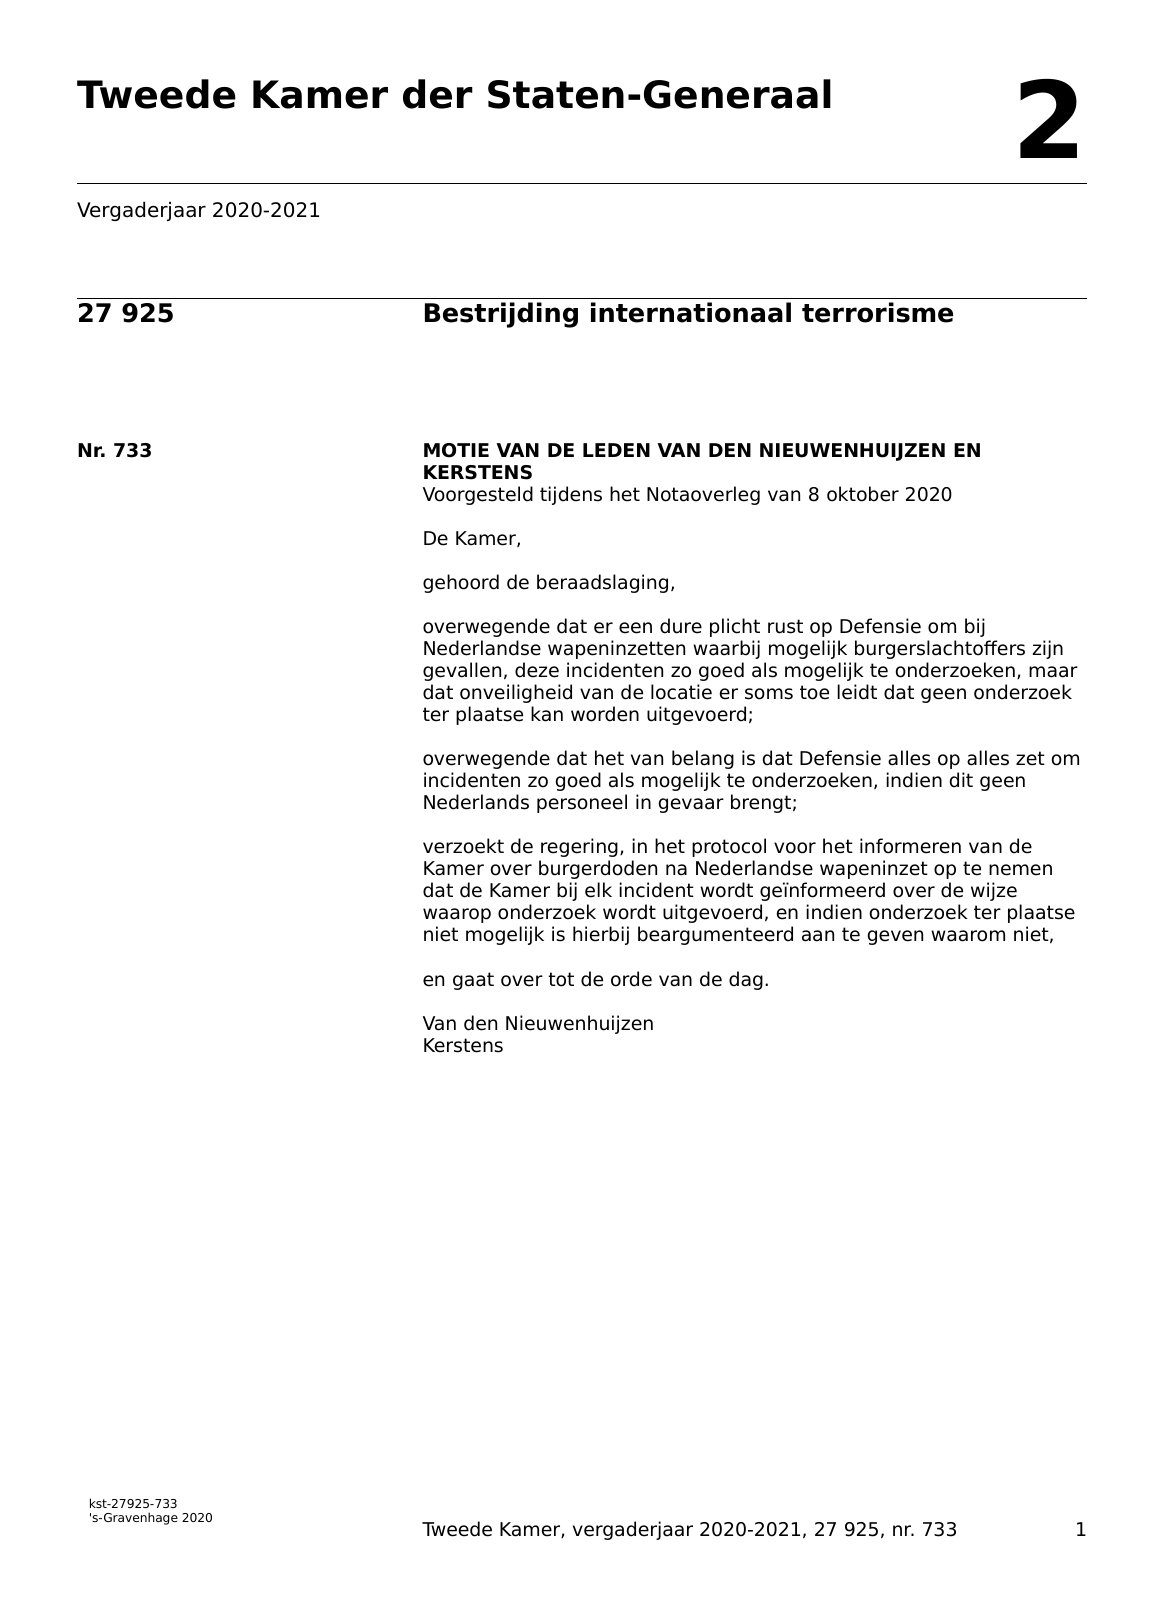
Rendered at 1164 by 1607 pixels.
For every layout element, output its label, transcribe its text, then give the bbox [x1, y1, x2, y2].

text De Kamer, [422, 528, 1087, 550]
table_header 2 [886, 59, 1087, 183]
text overwegende dat het van belang is dat Defensie alles op alles zet om incidenten zo goed als mogelijk te onderzoeken, indien dit geen Nederlands personeel in gevaar brengt; [422, 748, 1087, 814]
text Kerstens [422, 1034, 1087, 1057]
text gehoord de beraadslaging, [422, 572, 1087, 594]
text Voorgesteld tijdens het Notaoverleg van 8 oktober 2020 [422, 484, 1087, 506]
text en gaat over tot de orde van de dag. [422, 968, 1087, 990]
text overwegende dat er een dure plicht rust op Defensie om bij Nederlandse wapeninzetten waarbij mogelijk burgerslachtoffers zijn gevallen, deze incidenten zo goed als mogelijk te onderzoeken, maar dat onveiligheid van de locatie er soms toe leidt dat geen onderzoek ter plaatse kan worden uitgevoerd; [422, 616, 1087, 726]
subtitle Nr. 733 MOTIE VAN DE LEDEN VAN DEN NIEUWENHUIJZEN EN KERSTENS [77, 440, 1087, 484]
subtitle 27 925 Bestrijding internationaal terrorisme [77, 299, 1087, 329]
table_header Tweede Kamer der Staten-Generaal [77, 59, 886, 183]
text verzoekt de regering, in het protocol voor het informeren van de Kamer over burgerdoden na Nederlandse wapeninzet op te nemen dat de Kamer bij elk incident wordt geïnformeerd over de wijze waarop onderzoek wordt uitgevoerd, en indien onderzoek ter plaatse niet mogelijk is hierbij beargumenteerd aan te geven waarom niet, [422, 836, 1087, 946]
text kst-27925-733 [88, 1497, 323, 1511]
text 's-Gravenhage 2020 [88, 1511, 323, 1525]
table_cell Vergaderjaar 2020-2021 [77, 184, 1087, 298]
text Van den Nieuwenhuijzen [422, 1013, 1087, 1034]
